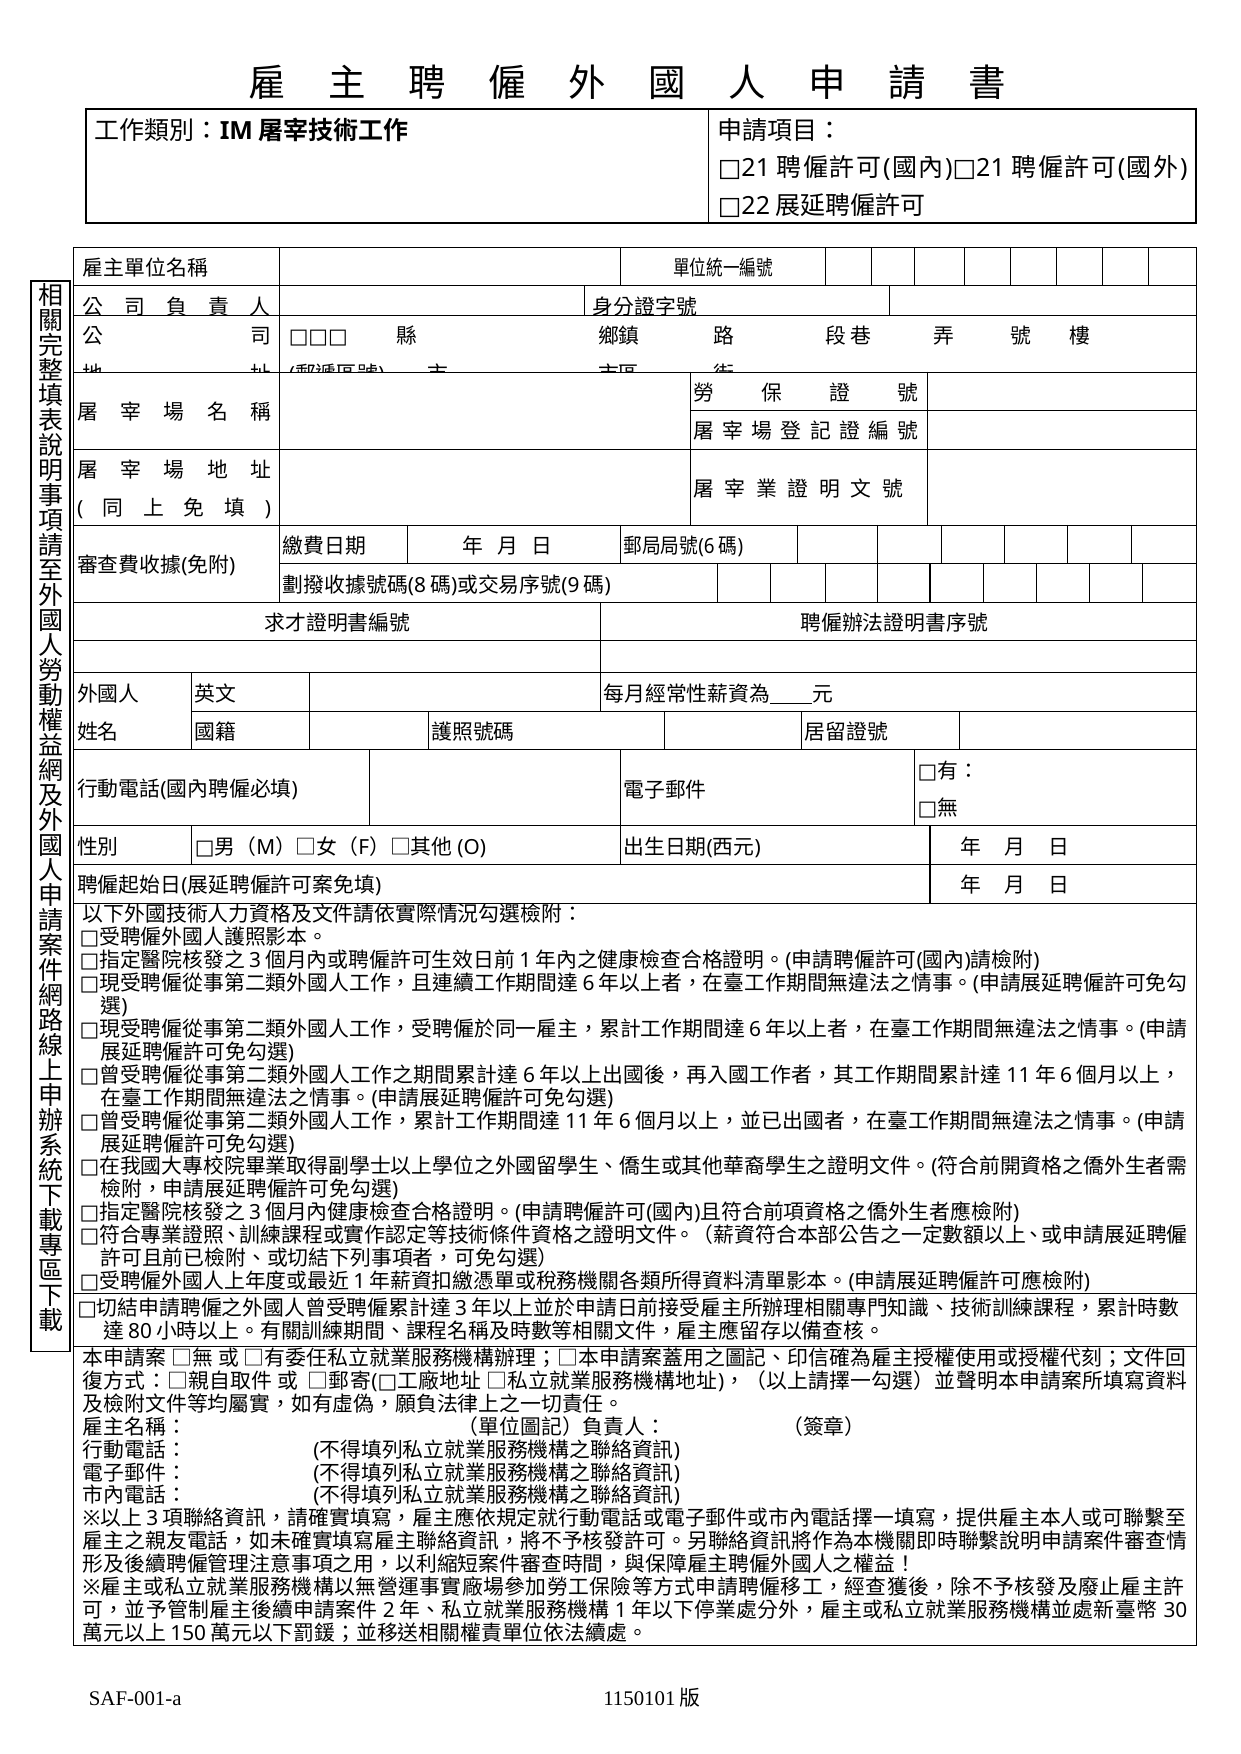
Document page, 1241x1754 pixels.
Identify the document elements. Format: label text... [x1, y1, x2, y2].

table_cell 身分證字號 [585, 286, 889, 315]
table_cell 聘僱起始日(展延聘僱許可案免填) [74, 865, 929, 902]
table_cell 郵局局號(6碼) [621, 526, 797, 563]
table_header [915, 248, 964, 285]
table_header 單位統一編號 [621, 248, 825, 285]
table_cell 性別 [74, 826, 191, 864]
table_cell [984, 564, 1036, 602]
table_cell [960, 712, 1196, 749]
table_cell [601, 641, 1196, 672]
table_cell [878, 526, 941, 563]
table_cell [718, 564, 770, 602]
table_cell [928, 373, 1196, 410]
table_cell [942, 526, 1004, 563]
table_cell [1132, 526, 1196, 563]
table_header [1057, 248, 1102, 285]
table_cell 公司 地址 [74, 316, 279, 372]
table_cell [1068, 526, 1131, 563]
table_header [1149, 248, 1196, 285]
table_cell 聘僱辦法證明書序號 [601, 603, 1196, 640]
table_header [872, 248, 914, 285]
table_cell [1143, 564, 1196, 602]
table_cell [878, 564, 929, 602]
table_cell 審查費收據(免附) [74, 526, 279, 602]
table_cell 求才證明書編號 [74, 603, 600, 640]
table_cell [74, 641, 600, 672]
table_cell [890, 286, 1196, 315]
table_cell 出生日期(西元) [621, 826, 929, 864]
table_cell 屠宰場地址 (同上免填) [74, 450, 279, 525]
table_cell 護照號碼 [429, 712, 664, 749]
table_cell □有： □無 [915, 750, 1196, 825]
table_cell [1037, 564, 1089, 602]
table_cell [370, 750, 620, 825]
table_cell [1090, 564, 1142, 602]
table_cell 勞保證號 [691, 373, 927, 410]
table_cell [1005, 526, 1067, 563]
table_cell 屠宰場登記證編號 [691, 411, 927, 449]
table_cell [798, 526, 877, 563]
table_cell [928, 411, 1196, 449]
table_cell 每月經常性薪資為 元 [601, 673, 1196, 711]
table_header [1103, 248, 1148, 285]
table_cell [826, 564, 877, 602]
subtitle 雇主聘僱外國人申請書 [248, 53, 1007, 107]
table_header [1011, 248, 1056, 285]
table_cell [280, 373, 690, 449]
table_cell [310, 673, 600, 711]
table_cell 外國人 姓名 [74, 673, 191, 749]
table_header [826, 248, 871, 285]
table_cell 屠宰場名稱 [74, 373, 279, 449]
table_cell 行動電話(國內聘僱必填) [74, 750, 369, 825]
table_cell 劃撥收據號碼(8碼)或交易序號(9碼) [280, 564, 717, 602]
table_cell [280, 450, 690, 525]
table_cell □□□ 縣 鄉鎮 路 段 巷 弄 號 樓 (郵遞區號) 市 市區 街 [280, 316, 1196, 372]
table_cell [931, 564, 983, 602]
table_cell [928, 450, 1196, 525]
table_header 雇主單位名稱 [74, 248, 279, 285]
table_cell [665, 712, 801, 749]
table_cell [280, 286, 584, 315]
table_cell 國籍 [192, 712, 309, 749]
text 相關完整填表說明事項請至外國人勞動權益網及外國人申請案件網路線上申辦系統下載專區下載 [33, 282, 69, 1351]
table_cell 年 月 日 [931, 826, 1196, 864]
table_cell □男（M）□女（F）□其他 (O) [192, 826, 620, 864]
table_cell □切結申請聘僱之外國人曾受聘僱累計達3年以上並於申請日前接受雇主所辦理相關專門知識、技術訓練課程，累計時數達80小時以上。有關訓練期間、課程名稱及時數等相關文件，雇主應留存以備查核。 [74, 1294, 1196, 1346]
table_cell 電子郵件 [621, 750, 914, 825]
table_header 申請項目： □21聘僱許可(國內)□21聘僱許可(國外) □22展延聘僱許可 [709, 110, 1195, 222]
table_header [965, 248, 1010, 285]
table_cell [771, 564, 825, 602]
table_cell 公司負責人 [74, 286, 279, 315]
table_cell 年 月 日 [931, 865, 1196, 902]
table_header 工作類別：IM屠宰技術工作 [87, 110, 708, 222]
table_cell 英文 [192, 673, 309, 711]
table_cell 年 月 日 [408, 526, 620, 563]
table_header [280, 248, 620, 285]
table_cell 居留證號 [802, 712, 959, 749]
table_cell 繳費日期 [280, 526, 407, 563]
table_cell 屠宰業證明文號 [691, 450, 927, 525]
table_cell [310, 712, 428, 749]
table_cell 本申請案 □無 或 □有委任私立就業服務機構辦理；□本申請案蓋用之圖記、印信確為雇主授權使用或授權代刻；文件回復方式：□親自取件 或 □郵寄(□工廠地址 □私立就業服務機構地址)，（以上請擇一勾選）並聲明本申請案所填寫資料及檢附文件等均屬實，如有虛偽，願負法律上之一切責任。 雇主名稱： （單位圖記）負責人： （簽章） 行動電話： (不得填列私立就業服務機構之聯絡資訊) 電子郵件： (不得填列私立就業服務機構之聯絡資訊) 市內電話： (不得填列私立就業服務機構之聯絡資訊) ※以上3項聯絡資訊，請確實填寫，雇主應依規定就行動電話或電子郵件或市內電話擇一填寫，提供雇主本人或可聯繫至雇主之親友電話，如未確實填寫雇主聯絡資訊，將不予核發許可。另聯絡資訊將作為本機關即時聯繫說明申請案件審查情形及後續聘僱管理注意事項之用，以利縮短案件審查時間，與保障雇主聘僱外國人之權益！ ※雇主或私立就業服務機構以無營運事實廠場參加勞工保險等方式申請聘僱移工，經查獲後，除不予核發及廢止雇主許可，並予管制雇主後續申請案件2年、私立就業服務機構1年以下停業處分外，雇主或私立就業服務機構並處新臺幣30萬元以上150萬元以下罰鍰；並移送相關權責單位依法續處。 [74, 1347, 1196, 1645]
table_cell 以下外國技術人力資格及文件請依實際情況勾選檢附： □受聘僱外國人護照影本。 □指定醫院核發之3個月內或聘僱許可生效日前1年內之健康檢查合格證明。(申請聘僱許可(國內)請檢附) □現受聘僱從事第二類外國人工作，且連續工作期間達6年以上者，在臺工作期間無違法之情事。(申請展延聘僱許可免勾選) □現受聘僱從事第二類外國人工作，受聘僱於同一雇主，累計工作期間達6年以上者，在臺工作期間無違法之情事。(申請展延聘僱許可免勾選) □曾受聘僱從事第二類外國人工作之期間累計達6年以上出國後，再入國工作者，其工作期間累計達11年6個月以上，在臺工作期間無違法之情事。(申請展延聘僱許可免勾選) □曾受聘僱從事第二類外國人工作，累計工作期間達11年6個月以上，並已出國者，在臺工作期間無違法之情事。(申請展延聘僱許可免勾選) □在我國大專校院畢業取得副學士以上學位之外國留學生、僑生或其他華裔學生之證明文件。(符合前開資格之僑外生者需檢附，申請展延聘僱許可免勾選) □指定醫院核發之3個月內健康檢查合格證明。(申請聘僱許可(國內)且符合前項資格之僑外生者應檢附) □符合專業證照、訓練課程或實作認定等技術條件資格之證明文件。（薪資符合本部公告之一定數額以上、或申請展延聘僱許可且前已檢附、或切結下列事項者，可免勾選） □受聘僱外國人上年度或最近1年薪資扣繳憑單或稅務機關各類所得資料清單影本。(申請展延聘僱許可應檢附) [74, 904, 1196, 1293]
